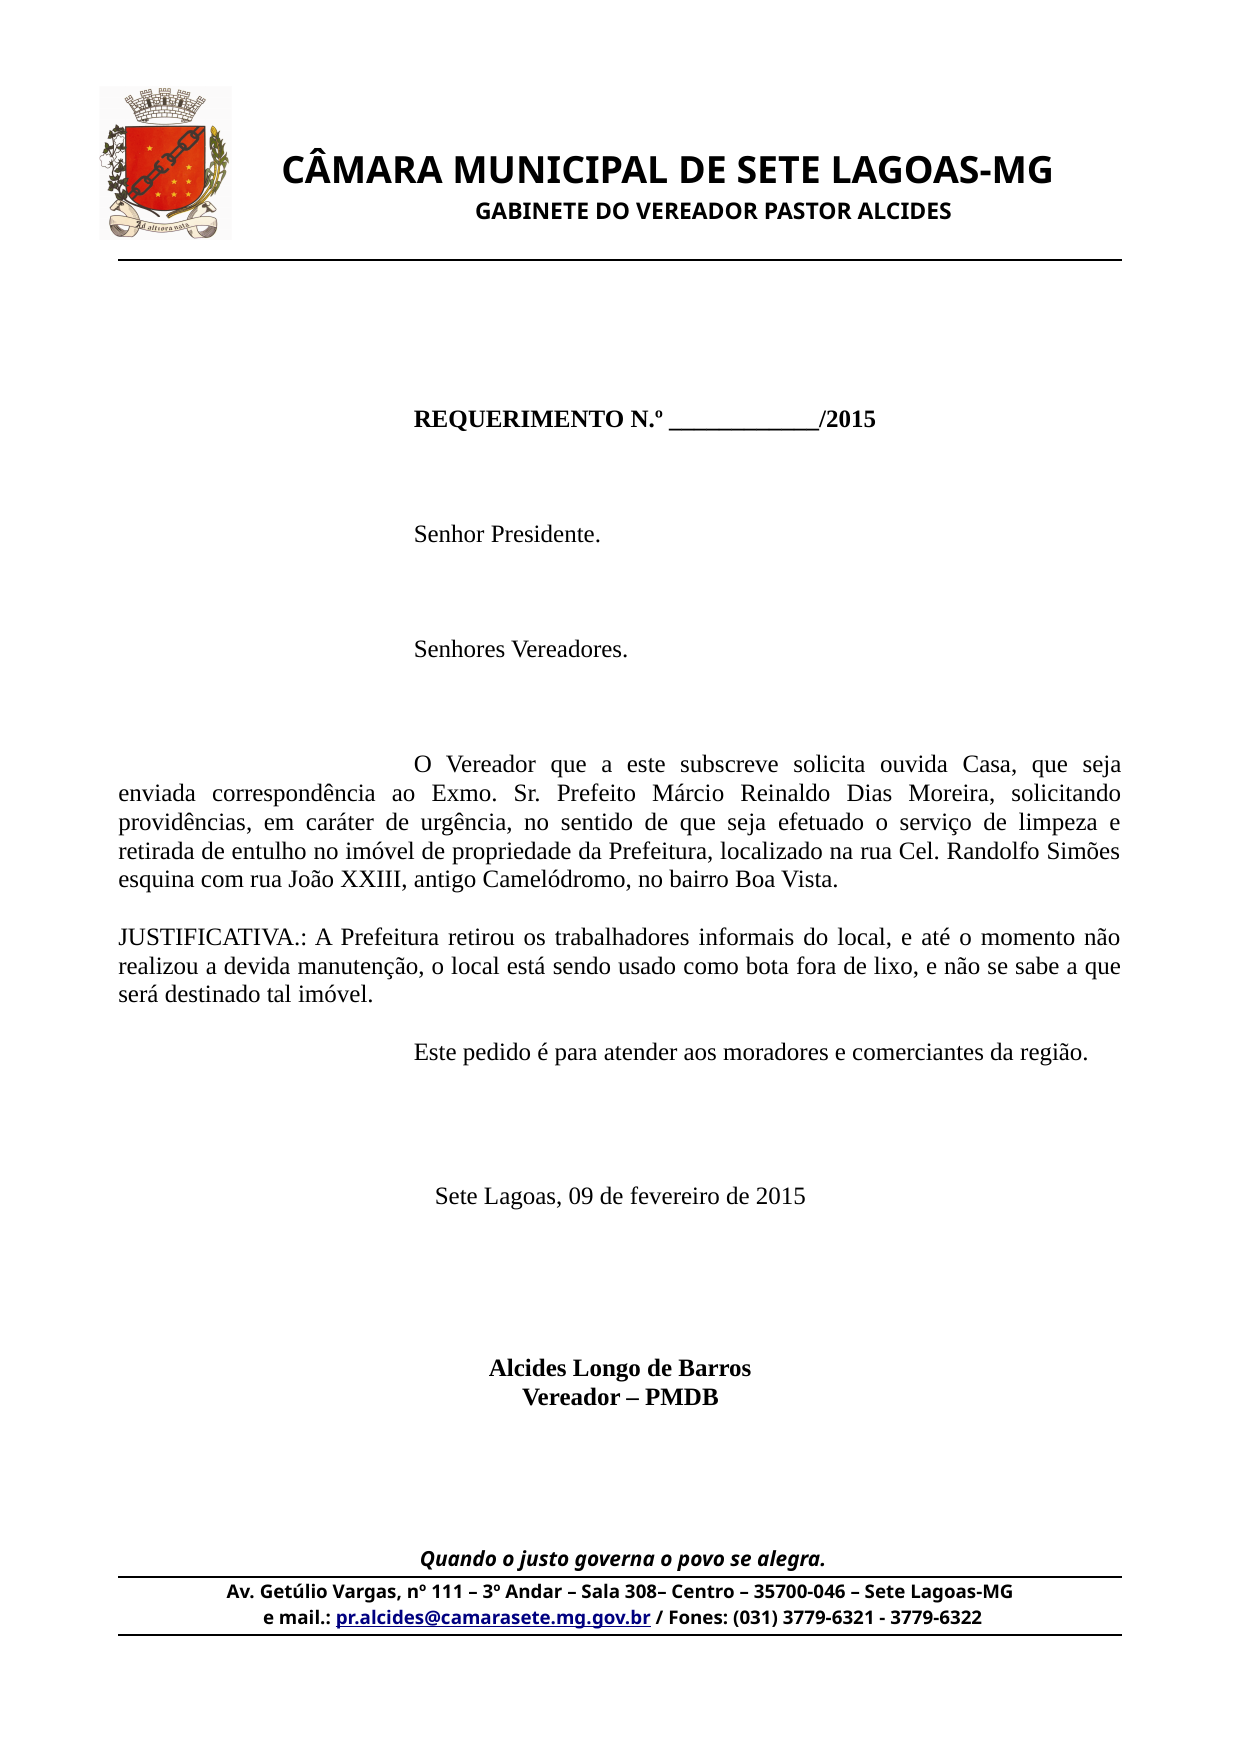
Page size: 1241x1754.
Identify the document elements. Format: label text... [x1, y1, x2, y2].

text Vereador – PMDB [118, 1382, 1122, 1411]
text CÂMARA MUNICIPAL DE SETE LAGOAS-MG [232, 144, 1122, 195]
text REQUERIMENTO N.º ____________/2015 [118, 404, 1122, 433]
text Senhor Presidente. [118, 519, 1122, 548]
picture [99, 86, 232, 240]
text Este pedido é para atender aos moradores e comerciantes da região. [118, 1037, 1122, 1066]
text Alcides Longo de Barros [118, 1353, 1122, 1382]
text JUSTIFICATIVA.: A Prefeitura retirou os trabalhadores informais do local, e até o momento não realizou a devida manutenção, o local está sendo usado como bota fora de lixo, e não se sabe a que será destinado tal imóvel. [118, 922, 1122, 1008]
text O Vereador que a este subscreve solicita ouvida Casa, que seja enviada correspondência ao Exmo. Sr. Prefeito Márcio Reinaldo Dias Moreira, solicitando providências, em caráter de urgência, no sentido de que seja efetuado o serviço de limpeza e retirada de entulho no imóvel de propriedade da Prefeitura, localizado na rua Cel. Randolfo Simões esquina com rua João XXIII, antigo Camelódromo, no bairro Boa Vista. [118, 749, 1122, 893]
text GABINETE DO VEREADOR PASTOR ALCIDES [232, 195, 1122, 226]
text Sete Lagoas, 09 de fevereiro de 2015 [118, 1181, 1122, 1209]
text Senhores Vereadores. [118, 634, 1122, 663]
